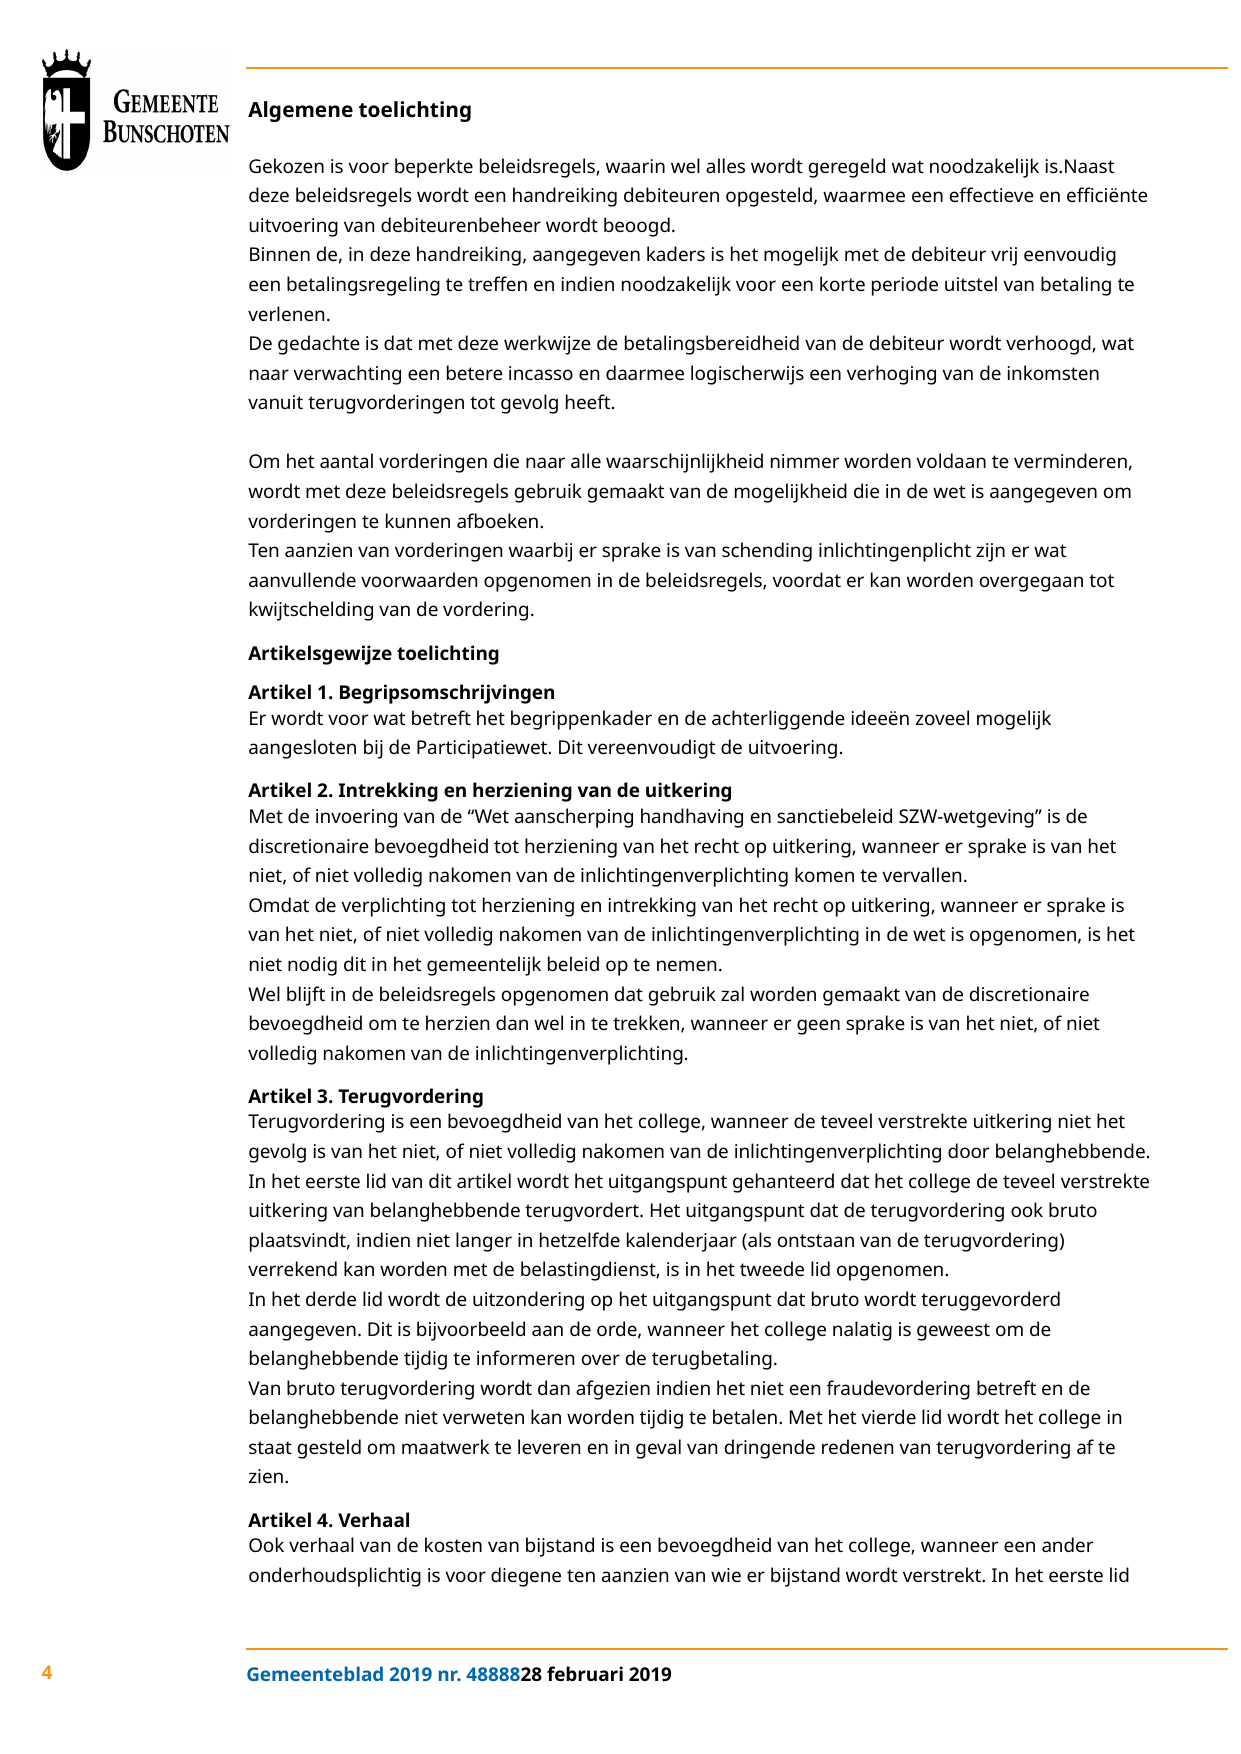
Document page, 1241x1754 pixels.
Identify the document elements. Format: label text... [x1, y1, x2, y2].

text Algemene toelichting [248, 95, 1152, 123]
text De gedachte is dat met deze werkwijze de betalingsbereidheid van de debiteur wordt verhoogd, wat naar verwachting een betere incasso en daarmee logischerwijs een verhoging van de inkomsten vanuit terugvorderingen tot gevolg heeft. [248, 330, 1152, 415]
text Ten aanzien van vorderingen waarbij er sprake is van schending inlichtingenplicht zijn er wat aanvullende voorwaarden opgenomen in de beleidsregels, voordat er kan worden overgegaan tot kwijtschelding van de vordering. [248, 537, 1152, 622]
picture [41, 47, 231, 172]
text Gekozen is voor beperkte beleidsregels, waarin wel alles wordt geregeld wat noodzakelijk is.Naast deze beleidsregels wordt een handreiking debiteuren opgesteld, waarmee een effectieve en efficiënte uitvoering van debiteurenbeheer wordt beoogd. [248, 153, 1152, 238]
text In het derde lid wordt de uitzondering op het uitgangspunt dat bruto wordt teruggevorderd aangegeven. Dit is bijvoorbeeld aan de orde, wanneer het college nalatig is geweest om de belanghebbende tijdig te informeren over de terugbetaling. [248, 1286, 1152, 1371]
text Artikel 2. Intrekking en herziening van de uitkering [248, 777, 1152, 803]
text Binnen de, in deze handreiking, aangegeven kaders is het mogelijk met de debiteur vrij eenvoudig een betalingsregeling te treffen en indien noodzakelijk voor een korte periode uitstel van betaling te verlenen. [248, 242, 1152, 327]
text Met de invoering van de “Wet aanscherping handhaving en sanctiebeleid SZW-wetgeving” is de discretionaire bevoegdheid tot herziening van het recht op uitkering, wanneer er sprake is van het niet, of niet volledig nakomen van de inlichtingenverplichting komen te vervallen. [248, 803, 1152, 888]
text Artikel 4. Verhaal [248, 1507, 1152, 1533]
text Artikel 3. Terugvordering [248, 1083, 1152, 1109]
text Artikelsgewijze toelichting [248, 640, 1152, 666]
text Omdat de verplichting tot herziening en intrekking van het recht op uitkering, wanneer er sprake is van het niet, of niet volledig nakomen van de inlichtingenverplichting in de wet is opgenomen, is het niet nodig dit in het gemeentelijk beleid op te nemen. [248, 892, 1152, 977]
text Artikel 1. Begripsomschrijvingen [248, 679, 1152, 705]
text Wel blijft in de beleidsregels opgenomen dat gebruik zal worden gemaakt van de discretionaire bevoegdheid om te herzien dan wel in te trekken, wanneer er geen sprake is van het niet, of niet volledig nakomen van de inlichtingenverplichting. [248, 981, 1152, 1066]
text Van bruto terugvordering wordt dan afgezien indien het niet een fraudevordering betreft en de belanghebbende niet verweten kan worden tijdig te betalen. Met het vierde lid wordt het college in staat gesteld om maatwerk te leveren en in geval van dringende redenen van terugvordering af te zien. [248, 1375, 1152, 1489]
text Ook verhaal van de kosten van bijstand is een bevoegdheid van het college, wanneer een ander onderhoudsplichtig is voor diegene ten aanzien van wie er bijstand wordt verstrekt. In het eerste lid [248, 1533, 1152, 1588]
text Er wordt voor wat betreft het begrippenkader en de achterliggende ideeën zoveel mogelijk aangesloten bij de Participatiewet. Dit vereenvoudigt de uitvoering. [248, 705, 1152, 760]
text Terugvordering is een bevoegdheid van het college, wanneer de teveel verstrekte uitkering niet het gevolg is van het niet, of niet volledig nakomen van de inlichtingenverplichting door belanghebbende. In het eerste lid van dit artikel wordt het uitgangspunt gehanteerd dat het college de teveel verstrekte uitkering van belanghebbende terugvordert. Het uitgangspunt dat de terugvordering ook bruto plaatsvindt, indien niet langer in hetzelfde kalenderjaar (als ontstaan van de terugvordering) verrekend kan worden met de belastingdienst, is in het tweede lid opgenomen. [248, 1109, 1152, 1282]
text Om het aantal vorderingen die naar alle waarschijnlijkheid nimmer worden voldaan te verminderen, wordt met deze beleidsregels gebruik gemaakt van de mogelijkheid die in de wet is aangegeven om vorderingen te kunnen afboeken. [248, 449, 1152, 534]
